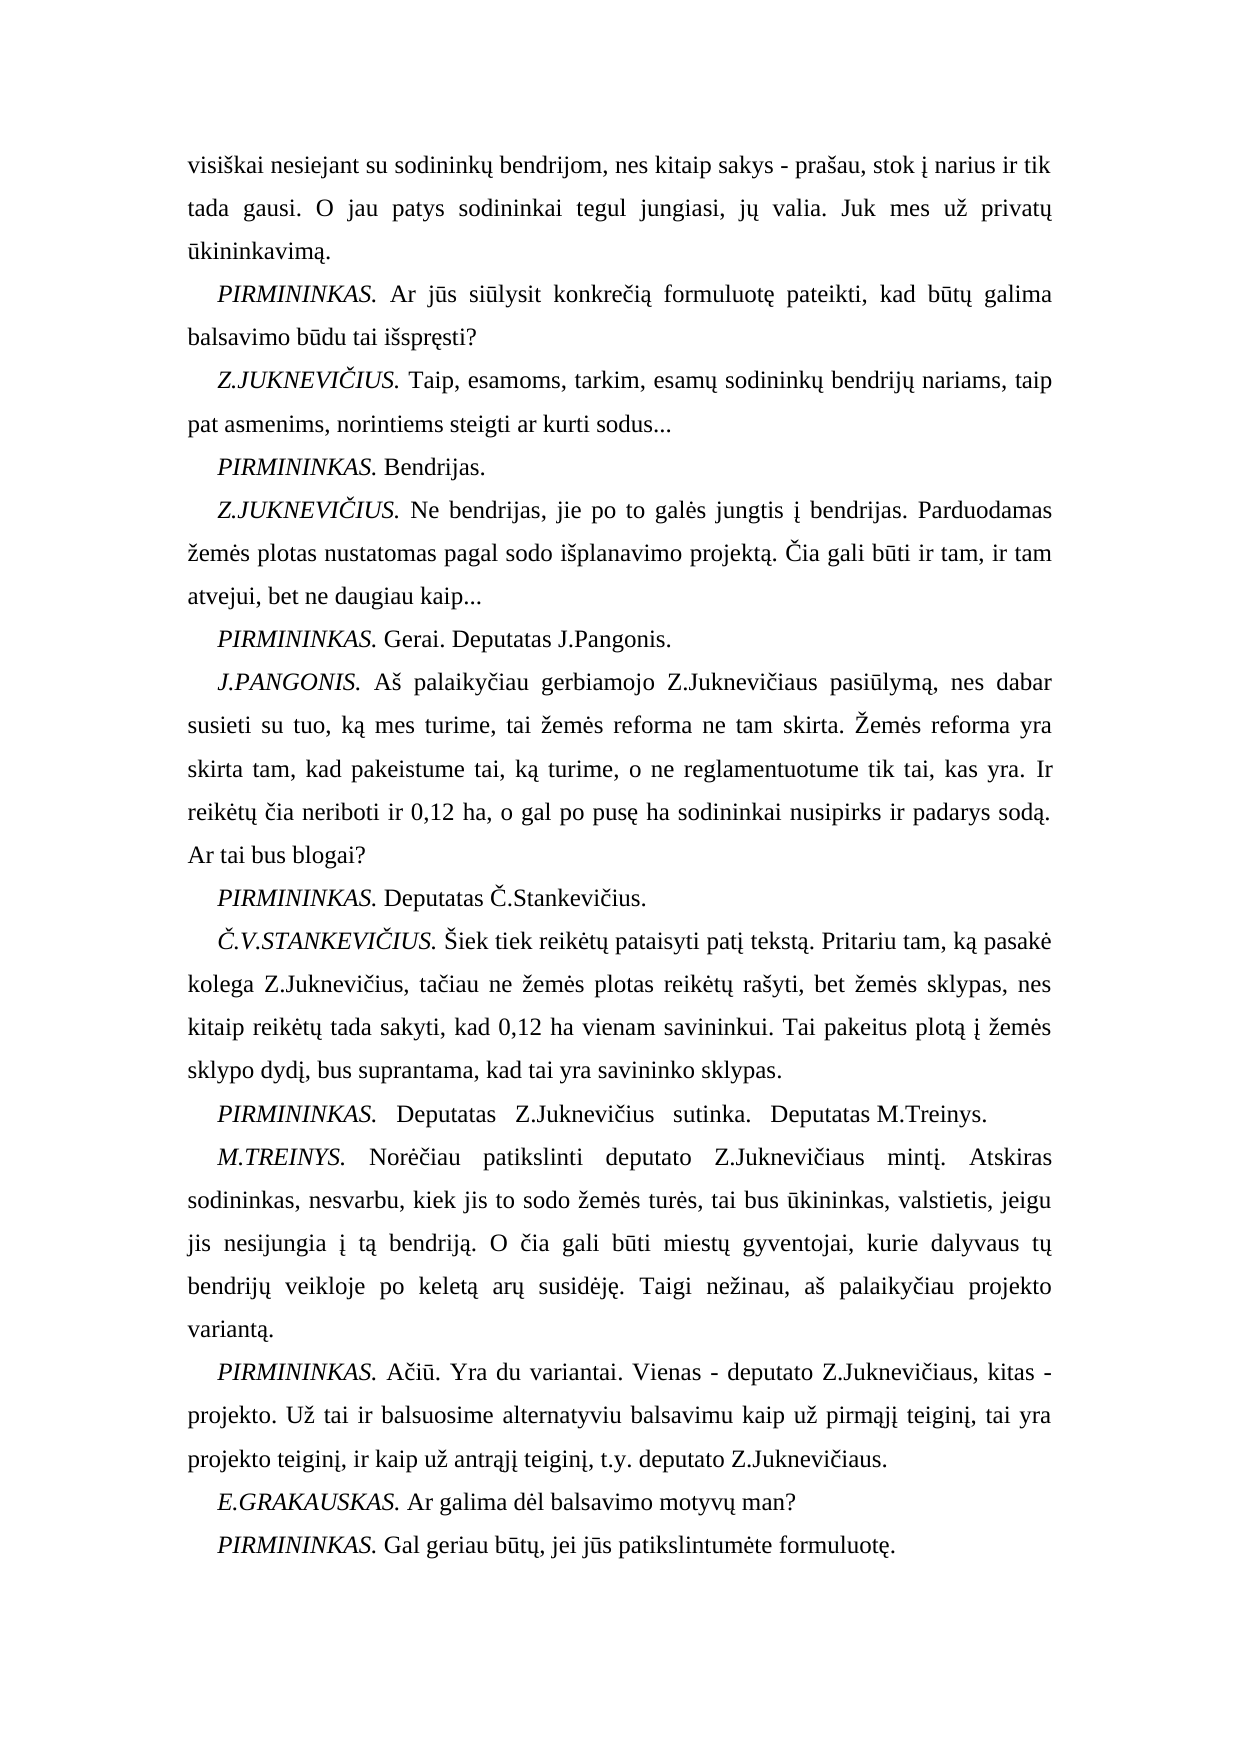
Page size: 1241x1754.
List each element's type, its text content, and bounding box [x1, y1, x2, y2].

text PIRMININKAS. Deputatas Z.Juknevičius sutinka. Deputatas M.Treinys. [187, 1099, 1053, 1127]
text M.TREINYS. Norėčiau patikslinti deputato Z.Juknevičiaus mintį. Atskiras sodininkas, nesvarbu, kiek jis to sodo žemės turės, tai bus ūkininkas, valstietis, jeigu jis nesijungia į tą bendriją. O čia gali būti miestų gyventojai, kurie dalyvaus tų bendrijų veikloje po keletą arų susidėję. Taigi nežinau, aš palaikyčiau projekto variantą. [187, 1142, 1053, 1343]
text PIRMININKAS. Ačiū. Yra du variantai. Vienas - deputato Z.Juknevičiaus, kitas - projekto. Už tai ir balsuosime alternatyviu balsavimu kaip už pirmąjį teiginį, tai yra projekto teiginį, ir kaip už antrąjį teiginį, t.y. deputato Z.Juknevičiaus. [187, 1357, 1053, 1472]
text Z.JUKNEVIČIUS. Taip, esamoms, tarkim, esamų sodininkų bendrijų nariams, taip pat asmenims, norintiems steigti ar kurti sodus... [187, 366, 1053, 437]
text Z.JUKNEVIČIUS. Ne bendrijas, jie po to galės jungtis į bendrijas. Parduodamas žemės plotas nustatomas pagal sodo išplanavimo projektą. Čia gali būti ir tam, ir tam atvejui, bet ne daugiau kaip... [187, 495, 1053, 610]
text visiškai nesiejant su sodininkų bendrijom, nes kitaip sakys - prašau, stok į narius ir tik tada gausi. O jau patys sodininkai tegul jungiasi, jų valia. Juk mes už privatų ūkininkavimą. [187, 150, 1053, 265]
text J.PANGONIS. Aš palaikyčiau gerbiamojo Z.Juknevičiaus pasiūlymą, nes dabar susieti su tuo, ką mes turime, tai žemės reforma ne tam skirta. Žemės reforma yra skirta tam, kad pakeistume tai, ką turime, o ne reglamentuotume tik tai, kas yra. Ir reikėtų čia neriboti ir 0,12 ha, o gal po pusę ha sodininkai nusipirks ir padarys sodą. Ar tai bus blogai? [187, 667, 1053, 869]
text PIRMININKAS. Deputatas Č.Stankevičius. [187, 883, 1053, 912]
text PIRMININKAS. Gerai. Deputatas J.Pangonis. [187, 624, 1053, 653]
text Č.V.STANKEVIČIUS. Šiek tiek reikėtų pataisyti patį tekstą. Pritariu tam, ką pasakė kolega Z.Juknevičius, tačiau ne žemės plotas reikėtų rašyti, bet žemės sklypas, nes kitaip reikėtų tada sakyti, kad 0,12 ha vienam savininkui. Tai pakeitus plotą į žemės sklypo dydį, bus suprantama, kad tai yra savininko sklypas. [187, 926, 1053, 1084]
text E.GRAKAUSKAS. Ar galima dėl balsavimo motyvų man? [187, 1487, 1053, 1516]
text PIRMININKAS. Ar jūs siūlysit konkrečią formuluotę pateikti, kad būtų galima balsavimo būdu tai išspręsti? [187, 279, 1053, 351]
text PIRMININKAS. Gal geriau būtų, jei jūs patikslintumėte formuluotę. [187, 1530, 1053, 1559]
text PIRMININKAS. Bendrijas. [187, 452, 1053, 481]
